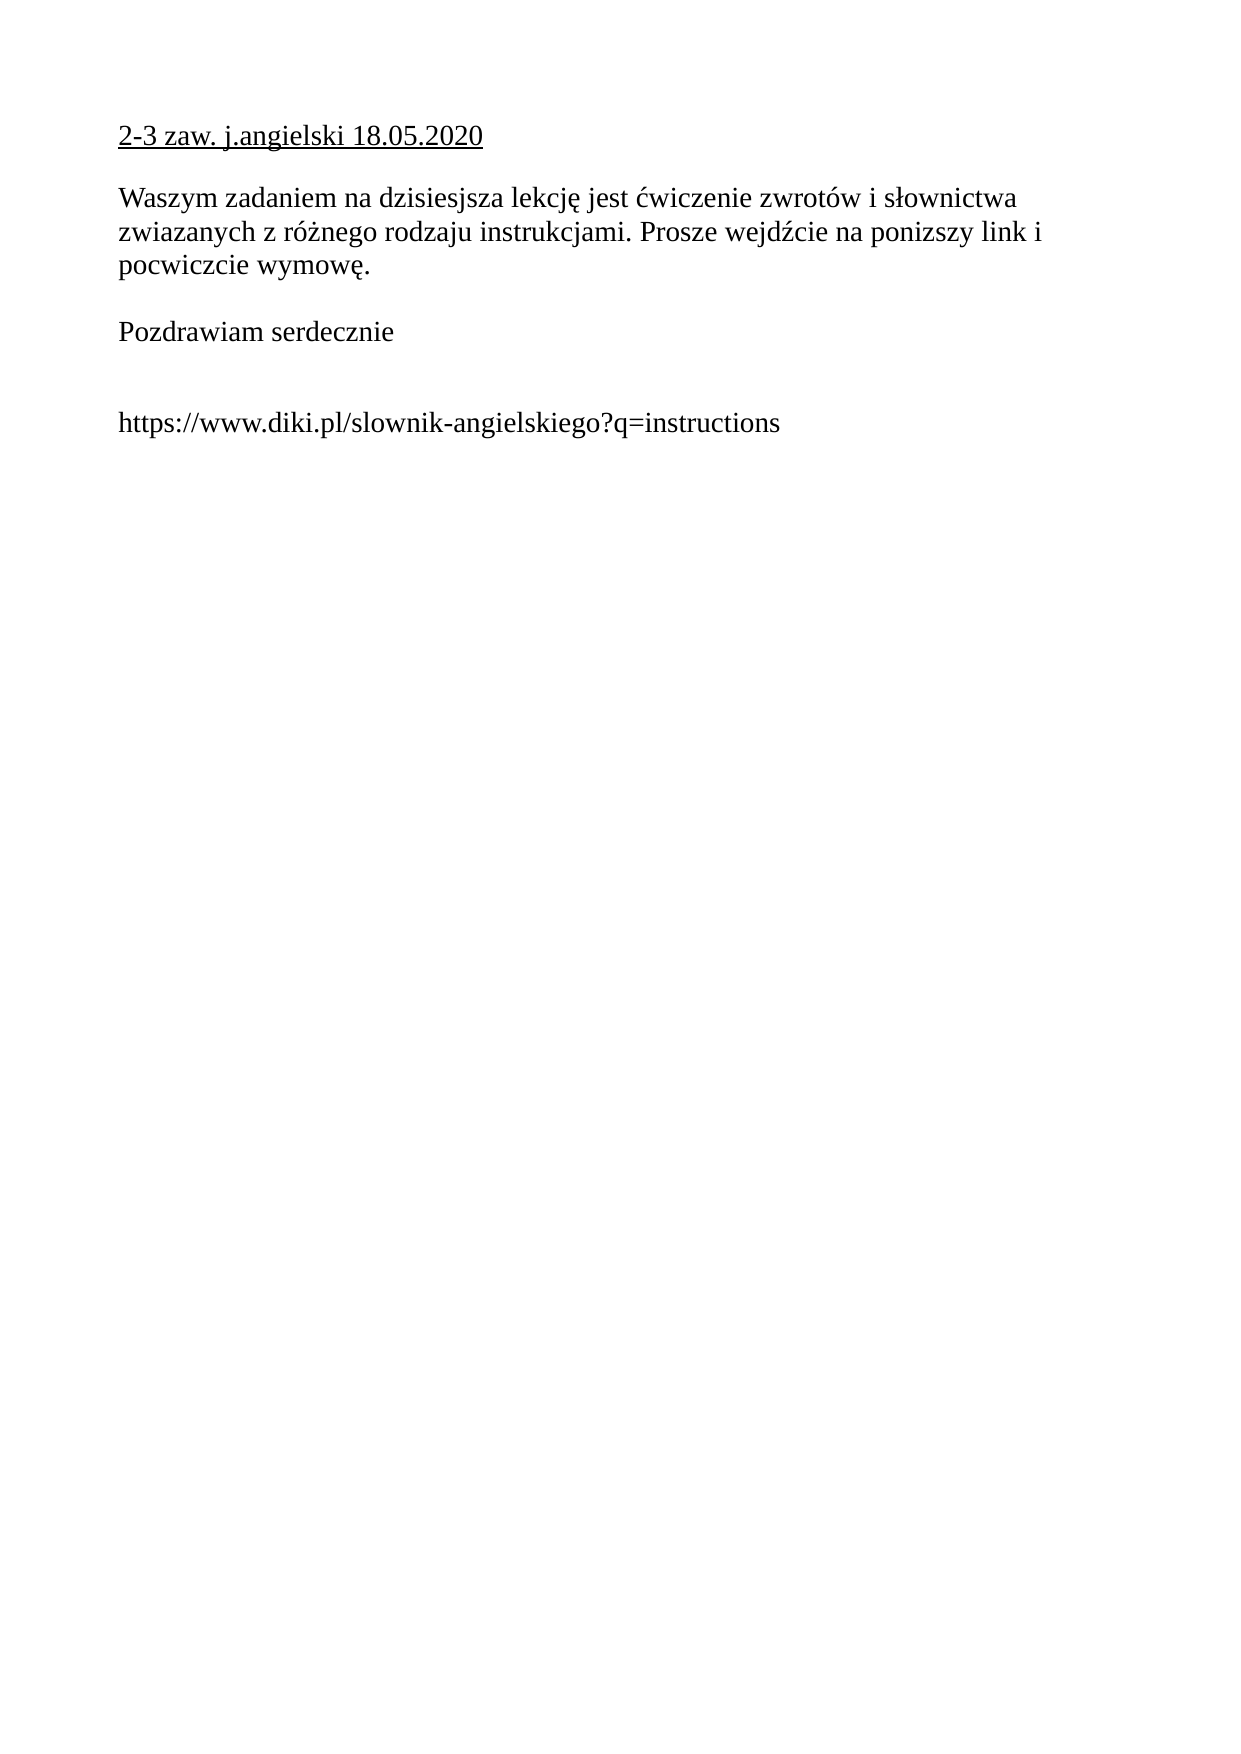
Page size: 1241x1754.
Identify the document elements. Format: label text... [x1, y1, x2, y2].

text Waszym zadaniem na dzisiesjsza lekcję jest ćwiczenie zwrotów i słownictwa zwiazanych z różnego rodzaju instrukcjami. Prosze wejdźcie na ponizszy link i pocwiczcie wymowę. [118, 180, 1122, 281]
text 2-3 zaw. j.angielski 18.05.2020 [118, 118, 1122, 152]
text Pozdrawiam serdecznie [118, 314, 1122, 348]
text https://www.diki.pl/slownik-angielskiego?q=instructions [118, 406, 1122, 439]
